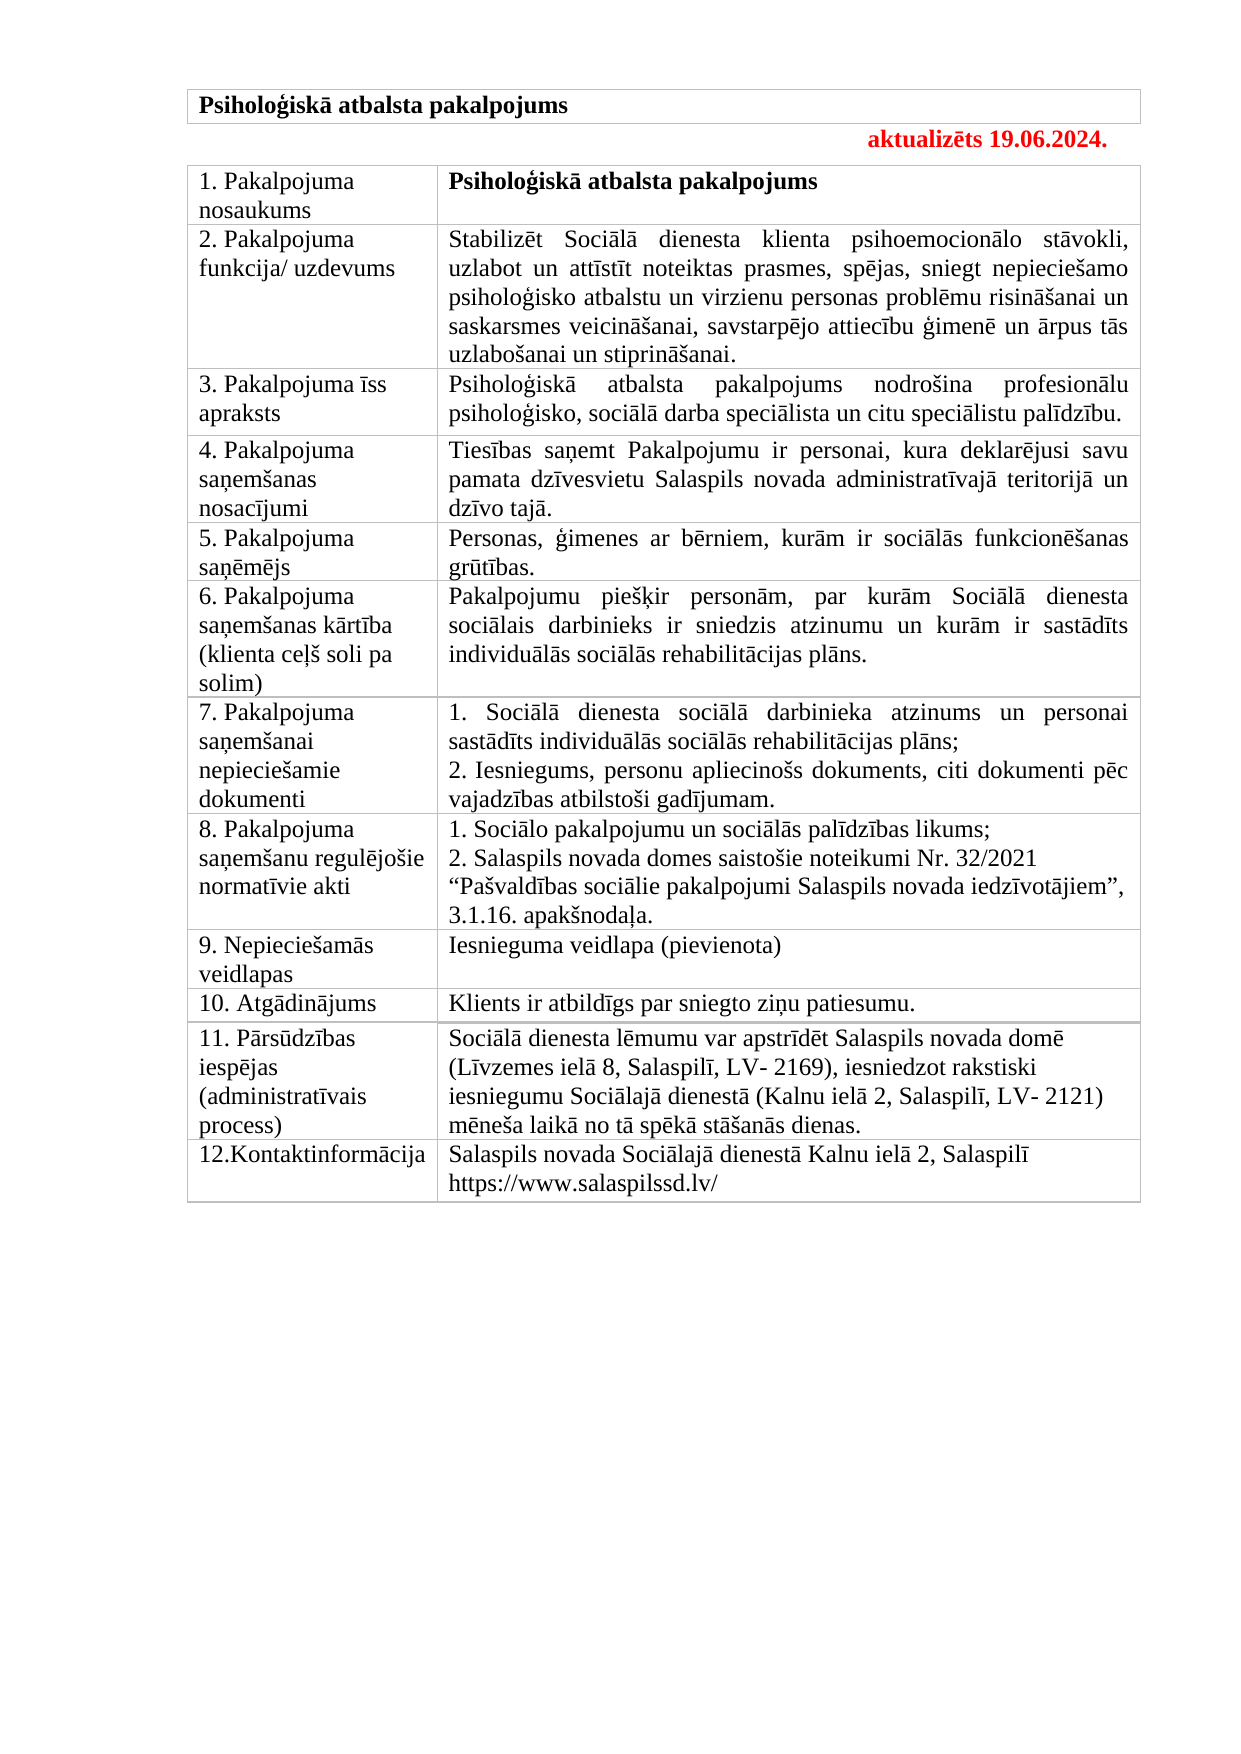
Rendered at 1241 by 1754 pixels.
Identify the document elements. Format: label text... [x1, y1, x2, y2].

table_cell 2. Pakalpojuma funkcija/ uzdevums [188, 225, 437, 368]
table_cell Klients ir atbildīgs par sniegto ziņu patiesumu. [438, 989, 1140, 1021]
table_header Psiholoģiskā atbalsta pakalpojums [438, 166, 1140, 223]
table_cell Salaspils novada Sociālajā dienestā Kalnu ielā 2, Salaspilī https://www.salaspilssd.lv/ [438, 1140, 1140, 1201]
table_cell Tiesības saņemt Pakalpojumu ir personai, kura deklarējusi savu pamata dzīvesvietu Salaspils novada administratīvajā teritorijā un dzīvo tajā. [438, 436, 1140, 522]
table_cell 9. Nepieciešamās veidlapas [188, 930, 437, 987]
table_cell Iesnieguma veidlapa (pievienota) [438, 930, 1140, 987]
table_cell 1. Sociālo pakalpojumu un sociālās palīdzības likums; 2. Salaspils novada domes saistošie noteikumi Nr. 32/2021 “Pašvaldības sociālie pakalpojumi Salaspils novada iedzīvotājiem”, 3.1.16. apakšnodaļa. [438, 814, 1140, 929]
table_cell 5. Pakalpojuma saņēmējs [188, 523, 437, 580]
table_cell 8. Pakalpojuma saņemšanu regulējošie normatīvie akti [188, 814, 437, 929]
table_cell 6. Pakalpojuma saņemšanas kārtība (klienta ceļš soli pa solim) [188, 581, 437, 696]
table_cell 12.Kontaktinformācija [188, 1140, 437, 1201]
text aktualizēts 19.06.2024. [187, 124, 1107, 152]
table_cell 1. Sociālā dienesta sociālā darbinieka atzinums un personai sastādīts individuālās sociālās rehabilitācijas plāns; 2. Iesniegums, personu apliecinošs dokuments, citi dokumenti pēc vajadzības atbilstoši gadījumam. [438, 698, 1140, 813]
table_cell Psiholoģiskā atbalsta pakalpojums nodrošina profesionālu psiholoģisko, sociālā darba speciālista un citu speciālistu palīdzību. [438, 369, 1140, 434]
table_cell 3. Pakalpojuma īss apraksts [188, 369, 437, 434]
table_cell 7. Pakalpojuma saņemšanai nepieciešamie dokumenti [188, 698, 437, 813]
table_cell 4. Pakalpojuma saņemšanas nosacījumi [188, 436, 437, 522]
table_cell 10. Atgādinājums [188, 989, 437, 1021]
table_cell Stabilizēt Sociālā dienesta klienta psihoemocionālo stāvokli, uzlabot un attīstīt noteiktas prasmes, spējas, sniegt nepieciešamo psiholoģisko atbalstu un virzienu personas problēmu risināšanai un saskarsmes veicināšanai, savstarpējo attiecību ģimenē un ārpus tās uzlabošanai un stiprināšanai. [438, 225, 1140, 368]
table_cell Sociālā dienesta lēmumu var apstrīdēt Salaspils novada domē (Līvzemes ielā 8, Salaspilī, LV- 2169), iesniedzot rakstiski iesniegumu Sociālajā dienestā (Kalnu ielā 2, Salaspilī, LV- 2121) mēneša laikā no tā spēkā stāšanās dienas. [438, 1024, 1140, 1138]
table_header 1. Pakalpojuma nosaukums [188, 166, 437, 223]
table_header Psiholoģiskā atbalsta pakalpojums [188, 90, 1140, 123]
table_cell Pakalpojumu piešķir personām, par kurām Sociālā dienesta sociālais darbinieks ir sniedzis atzinumu un kurām ir sastādīts individuālās sociālās rehabilitācijas plāns. [438, 581, 1140, 696]
table_cell Personas, ģimenes ar bērniem, kurām ir sociālās funkcionēšanas grūtības. [438, 523, 1140, 580]
table_cell 11. Pārsūdzības iespējas (administratīvais process) [188, 1023, 437, 1138]
